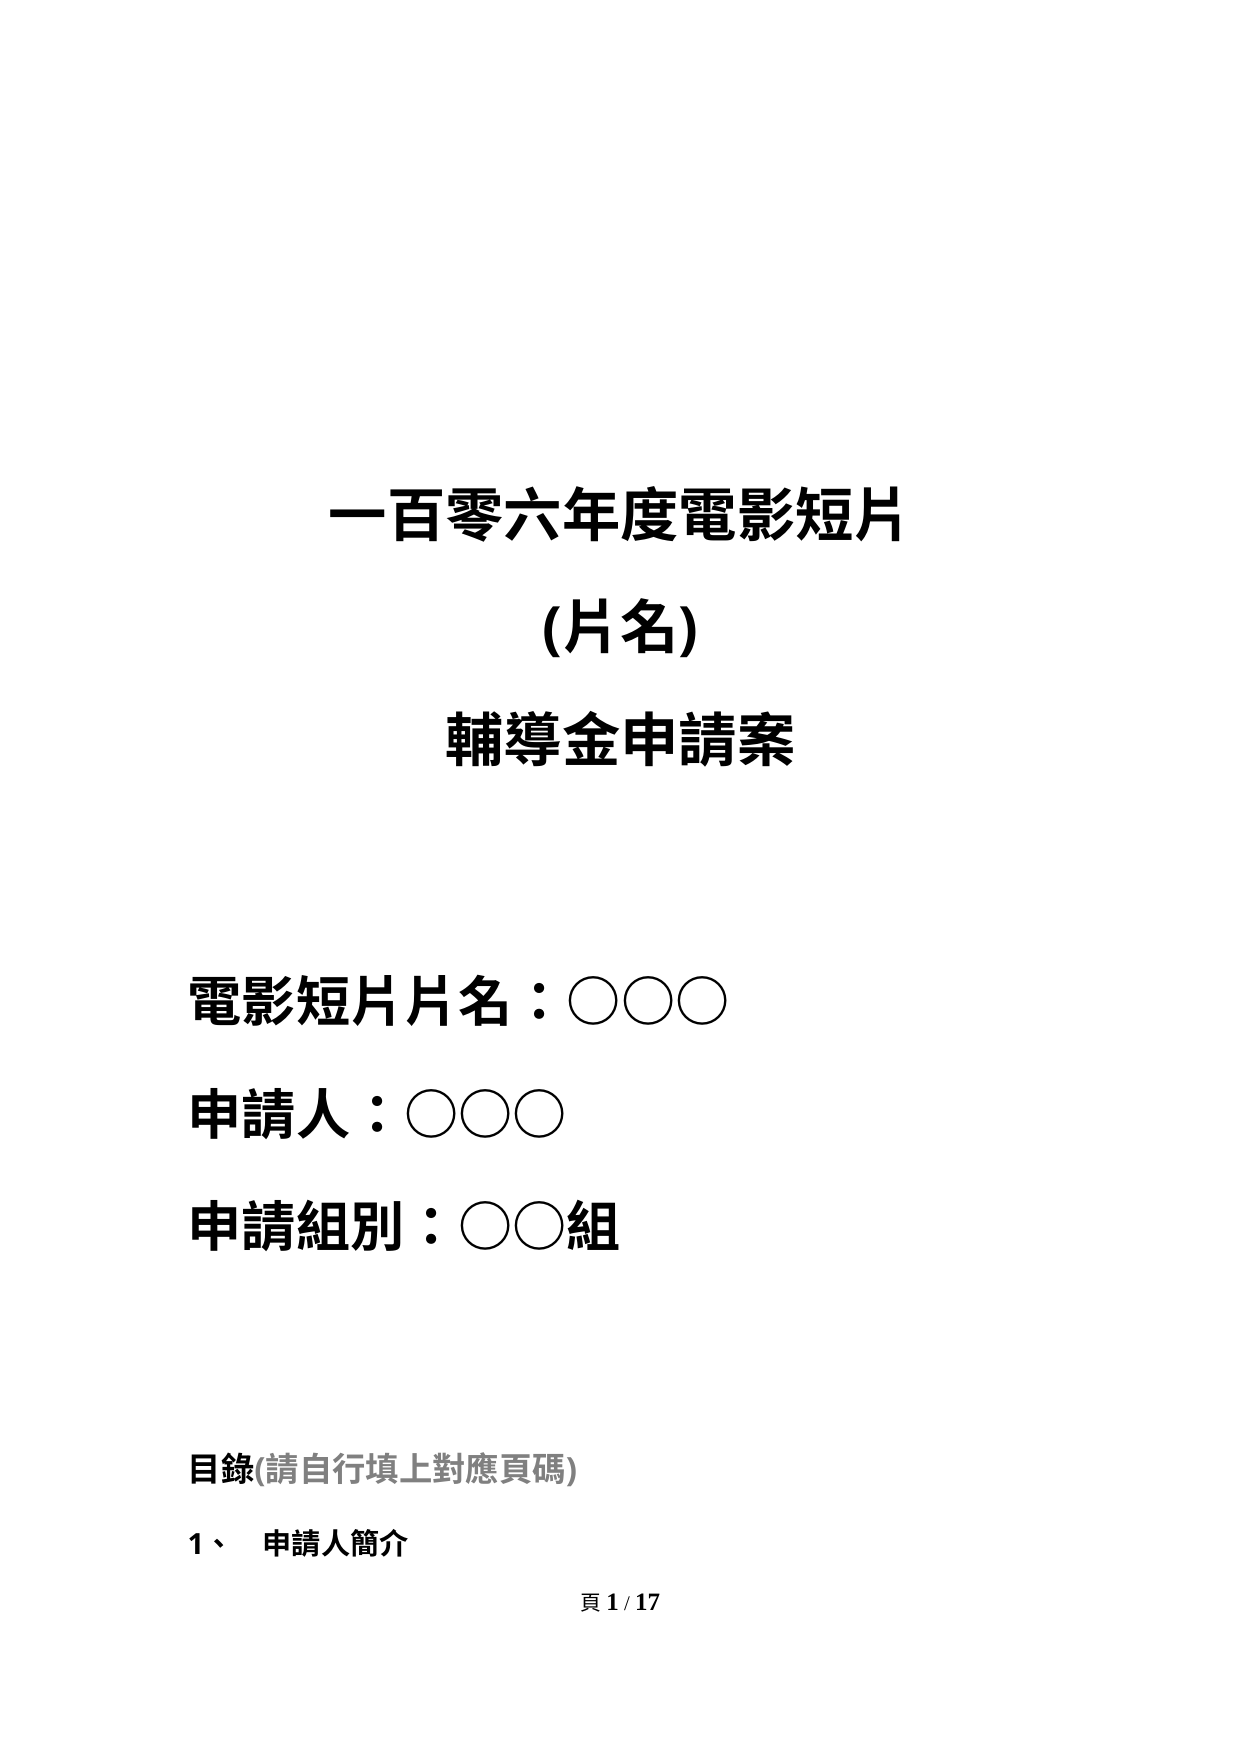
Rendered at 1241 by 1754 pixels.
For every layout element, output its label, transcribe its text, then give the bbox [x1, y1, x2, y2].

text (片名) [187, 567, 1053, 679]
text 輔導金申請案 [187, 679, 1053, 792]
text 申請人：○○○ [187, 1054, 1053, 1167]
text 電影短片片名：○○○ [187, 942, 1053, 1054]
text 一百零六年度電影短片 [187, 454, 1053, 567]
list 申請人簡介 [187, 1504, 1053, 1579]
text 目錄(請自行填上對應頁碼) [187, 1429, 1053, 1504]
text 申請組別：○○組 [187, 1167, 1053, 1279]
